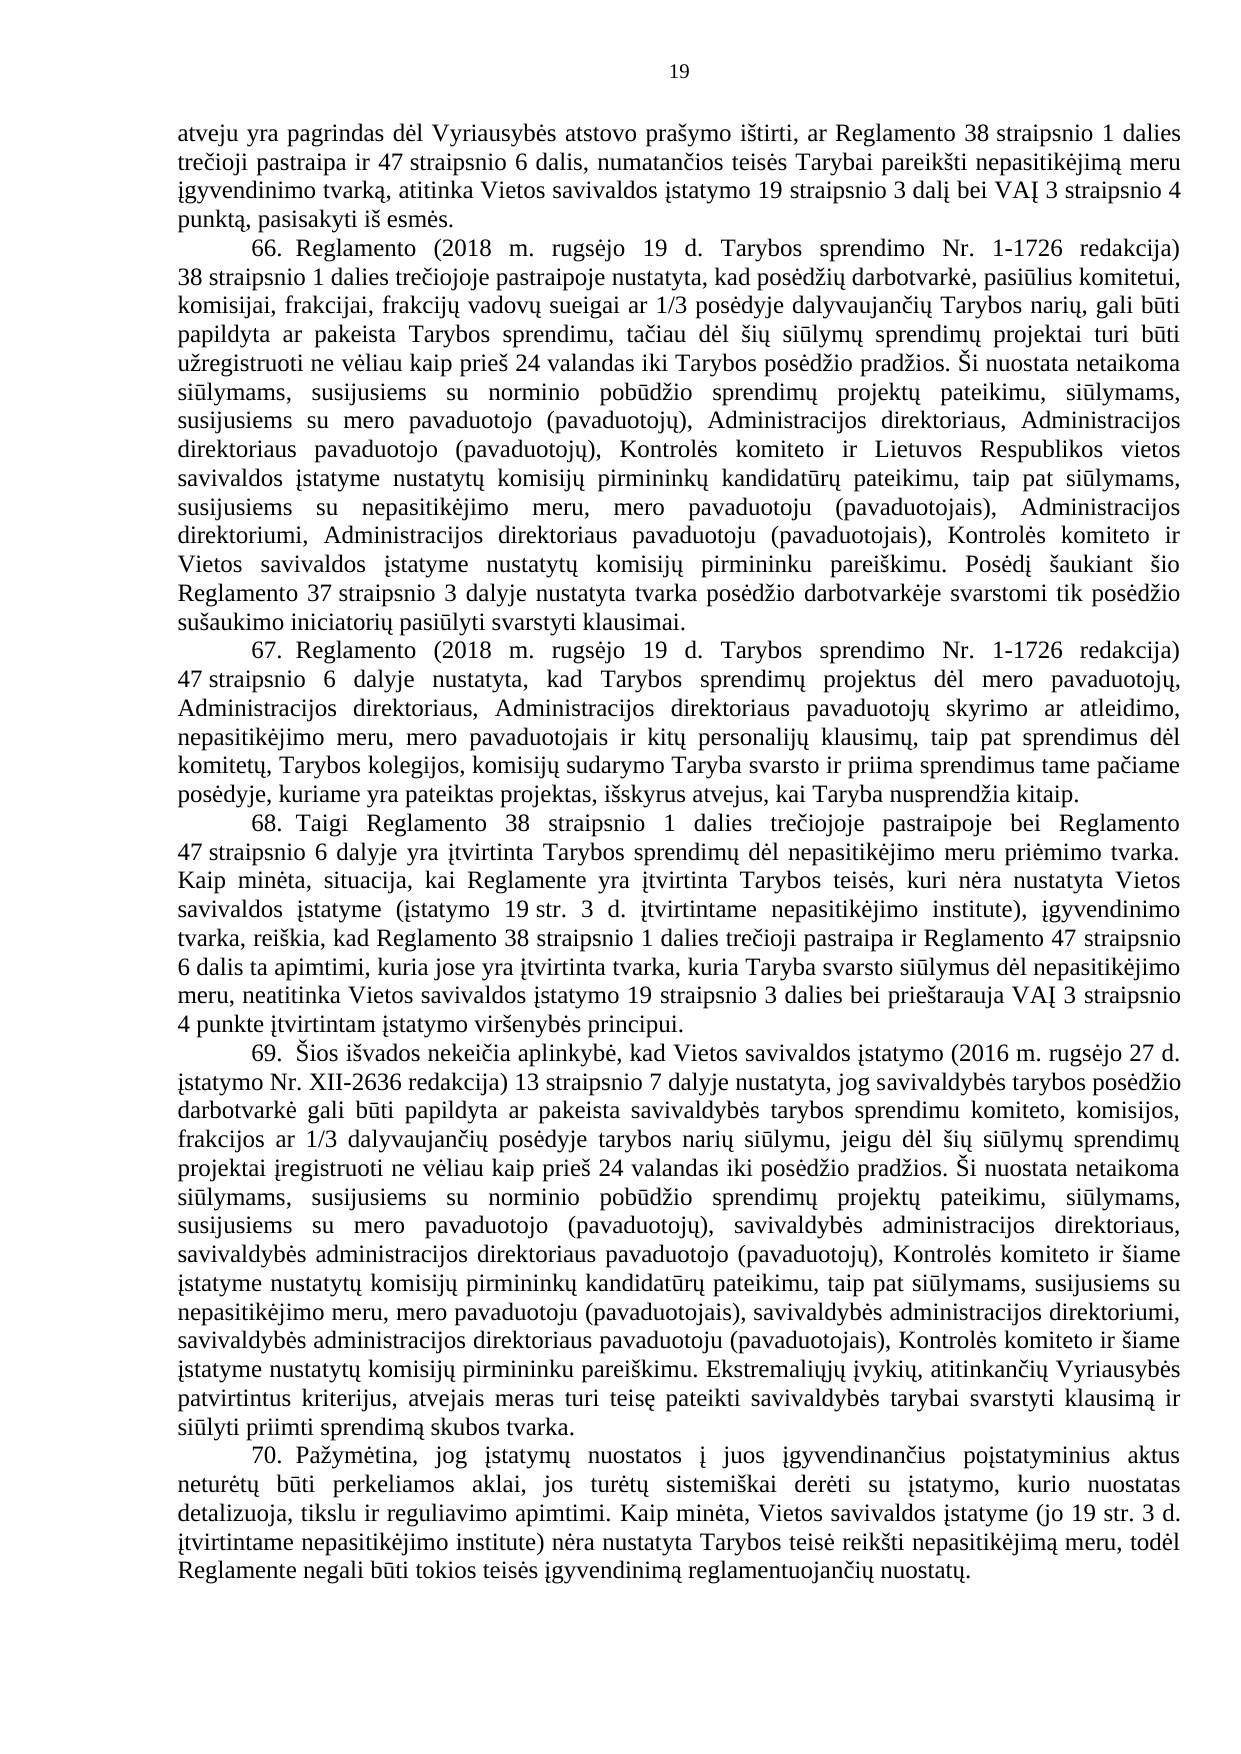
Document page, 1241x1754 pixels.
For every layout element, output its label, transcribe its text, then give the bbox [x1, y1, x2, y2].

text 70. Pažymėtina, jog įstatymų nuostatos į juos įgyvendinančius poįstatyminius aktus neturėtų būti perkeliamos aklai, jos turėtų sistemiškai derėti su įstatymo, kurio nuostatas detalizuoja, tikslu ir reguliavimo apimtimi. Kaip minėta, Vietos savivaldos įstatyme (jo 19 str. 3 d. įtvirtintame nepasitikėjimo institute) nėra nustatyta Tarybos teisė reikšti nepasitikėjimą meru, todėl Reglamente negali būti tokios teisės įgyvendinimą reglamentuojančių nuostatų. [177, 1441, 1181, 1584]
text 68. Taigi Reglamento 38 straipsnio 1 dalies trečiojoje pastraipoje bei Reglamento 47 straipsnio 6 dalyje yra įtvirtinta Tarybos sprendimų dėl nepasitikėjimo meru priėmimo tvarka. Kaip minėta, situacija, kai Reglamente yra įtvirtinta Tarybos teisės, kuri nėra nustatyta Vietos savivaldos įstatyme (įstatymo 19 str. 3 d. įtvirtintame nepasitikėjimo institute), įgyvendinimo tvarka, reiškia, kad Reglamento 38 straipsnio 1 dalies trečioji pastraipa ir Reglamento 47 straipsnio 6 dalis ta apimtimi, kuria jose yra įtvirtinta tvarka, kuria Taryba svarsto siūlymus dėl nepasitikėjimo meru, neatitinka Vietos savivaldos įstatymo 19 straipsnio 3 dalies bei prieštarauja VAĮ 3 straipsnio 4 punkte įtvirtintam įstatymo viršenybės principui. [177, 808, 1181, 1038]
text atveju yra pagrindas dėl Vyriausybės atstovo prašymo ištirti, ar Reglamento 38 straipsnio 1 dalies trečioji pastraipa ir 47 straipsnio 6 dalis, numatančios teisės Tarybai pareikšti nepasitikėjimą meru įgyvendinimo tvarką, atitinka Vietos savivaldos įstatymo 19 straipsnio 3 dalį bei VAĮ 3 straipsnio 4 punktą, pasisakyti iš esmės. [177, 118, 1181, 233]
text 66. Reglamento (2018 m. rugsėjo 19 d. Tarybos sprendimo Nr. 1-1726 redakcija) 38 straipsnio 1 dalies trečiojoje pastraipoje nustatyta, kad posėdžių darbotvarkė, pasiūlius komitetui, komisijai, frakcijai, frakcijų vadovų sueigai ar 1/3 posėdyje dalyvaujančių Tarybos narių, gali būti papildyta ar pakeista Tarybos sprendimu, tačiau dėl šių siūlymų sprendimų projektai turi būti užregistruoti ne vėliau kaip prieš 24 valandas iki Tarybos posėdžio pradžios. Ši nuostata netaikoma siūlymams, susijusiems su norminio pobūdžio sprendimų projektų pateikimu, siūlymams, susijusiems su mero pavaduotojo (pavaduotojų), Administracijos direktoriaus, Administracijos direktoriaus pavaduotojo (pavaduotojų), Kontrolės komiteto ir Lietuvos Respublikos vietos savivaldos įstatyme nustatytų komisijų pirmininkų kandidatūrų pateikimu, taip pat siūlymams, susijusiems su nepasitikėjimo meru, mero pavaduotoju (pavaduotojais), Administracijos direktoriumi, Administracijos direktoriaus pavaduotoju (pavaduotojais), Kontrolės komiteto ir Vietos savivaldos įstatyme nustatytų komisijų pirmininku pareiškimu. Posėdį šaukiant šio Reglamento 37 straipsnio 3 dalyje nustatyta tvarka posėdžio darbotvarkėje svarstomi tik posėdžio sušaukimo iniciatorių pasiūlyti svarstyti klausimai. [177, 233, 1181, 636]
text 67. Reglamento (2018 m. rugsėjo 19 d. Tarybos sprendimo Nr. 1-1726 redakcija) 47 straipsnio 6 dalyje nustatyta, kad Tarybos sprendimų projektus dėl mero pavaduotojų, Administracijos direktoriaus, Administracijos direktoriaus pavaduotojų skyrimo ar atleidimo, nepasitikėjimo meru, mero pavaduotojais ir kitų personalijų klausimų, taip pat sprendimus dėl komitetų, Tarybos kolegijos, komisijų sudarymo Taryba svarsto ir priima sprendimus tame pačiame posėdyje, kuriame yra pateiktas projektas, išskyrus atvejus, kai Taryba nusprendžia kitaip. [177, 636, 1181, 808]
text 69. Šios išvados nekeičia aplinkybė, kad Vietos savivaldos įstatymo (2016 m. rugsėjo 27 d. įstatymo Nr. XII-2636 redakcija) 13 straipsnio 7 dalyje nustatyta, jog savivaldybės tarybos posėdžio darbotvarkė gali būti papildyta ar pakeista savivaldybės tarybos sprendimu komiteto, komisijos, frakcijos ar 1/3 dalyvaujančių posėdyje tarybos narių siūlymu, jeigu dėl šių siūlymų sprendimų projektai įregistruoti ne vėliau kaip prieš 24 valandas iki posėdžio pradžios. Ši nuostata netaikoma siūlymams, susijusiems su norminio pobūdžio sprendimų projektų pateikimu, siūlymams, susijusiems su mero pavaduotojo (pavaduotojų), savivaldybės administracijos direktoriaus, savivaldybės administracijos direktoriaus pavaduotojo (pavaduotojų), Kontrolės komiteto ir šiame įstatyme nustatytų komisijų pirmininkų kandidatūrų pateikimu, taip pat siūlymams, susijusiems su nepasitikėjimo meru, mero pavaduotoju (pavaduotojais), savivaldybės administracijos direktoriumi, savivaldybės administracijos direktoriaus pavaduotoju (pavaduotojais), Kontrolės komiteto ir šiame įstatyme nustatytų komisijų pirmininku pareiškimu. Ekstremaliųjų įvykių, atitinkančių Vyriausybės patvirtintus kriterijus, atvejais meras turi teisę pateikti savivaldybės tarybai svarstyti klausimą ir siūlyti priimti sprendimą skubos tvarka. [177, 1038, 1181, 1441]
